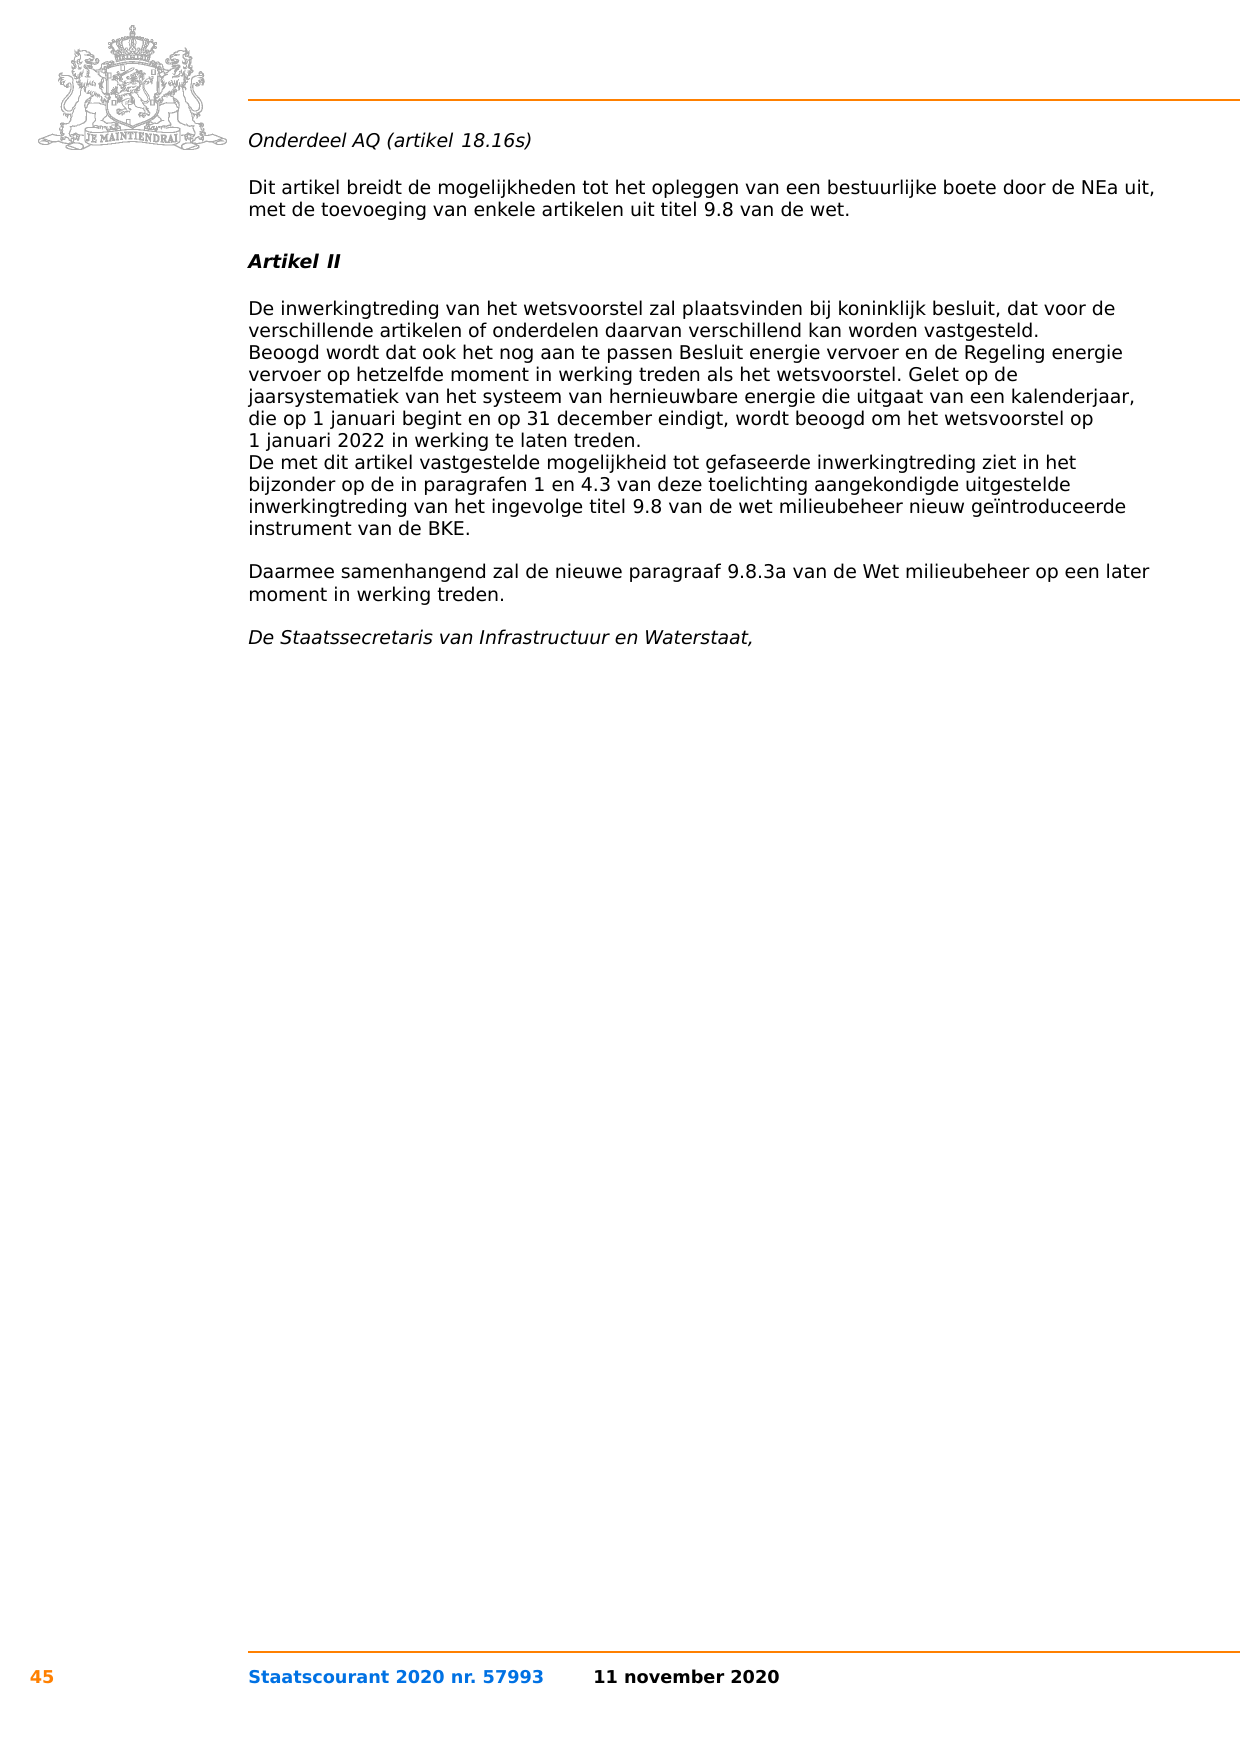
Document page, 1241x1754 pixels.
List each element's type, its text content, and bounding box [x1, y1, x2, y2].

text Dit artikel breidt de mogelijkheden tot het opleggen van een bestuurlijke boete door de NEa uit, met de toevoeging van enkele artikelen uit titel 9.8 van de wet. [248, 177, 1163, 221]
subtitle Artikel II [248, 251, 1163, 273]
subtitle Onderdeel AQ (artikel 18.16s) [248, 130, 1163, 152]
text De inwerkingtreding van het wetsvoorstel zal plaatsvinden bij koninklijk besluit, dat voor de verschillende artikelen of onderdelen daarvan verschillend kan worden vastgesteld. [248, 298, 1163, 342]
picture [38, 25, 227, 150]
text Daarmee samenhangend zal de nieuwe paragraaf 9.8.3a van de Wet milieubeheer op een later moment in werking treden. [248, 561, 1163, 605]
text De Staatssecretaris van Infrastructuur en Waterstaat, [248, 627, 1163, 649]
text De met dit artikel vastgestelde mogelijkheid tot gefaseerde inwerkingtreding ziet in het bijzonder op de in paragrafen 1 en 4.3 van deze toelichting aangekondigde uitgestelde inwerkingtreding van het ingevolge titel 9.8 van de wet milieubeheer nieuw geïntroduceerde instrument van de BKE. [248, 452, 1163, 539]
text Beoogd wordt dat ook het nog aan te passen Besluit energie vervoer en de Regeling energie vervoer op hetzelfde moment in werking treden als het wetsvoorstel. Gelet op de jaarsystematiek van het systeem van hernieuwbare energie die uitgaat van een kalenderjaar, die op 1 januari begint en op 31 december eindigt, wordt beoogd om het wetsvoorstel op 1 januari 2022 in werking te laten treden. [248, 342, 1163, 452]
